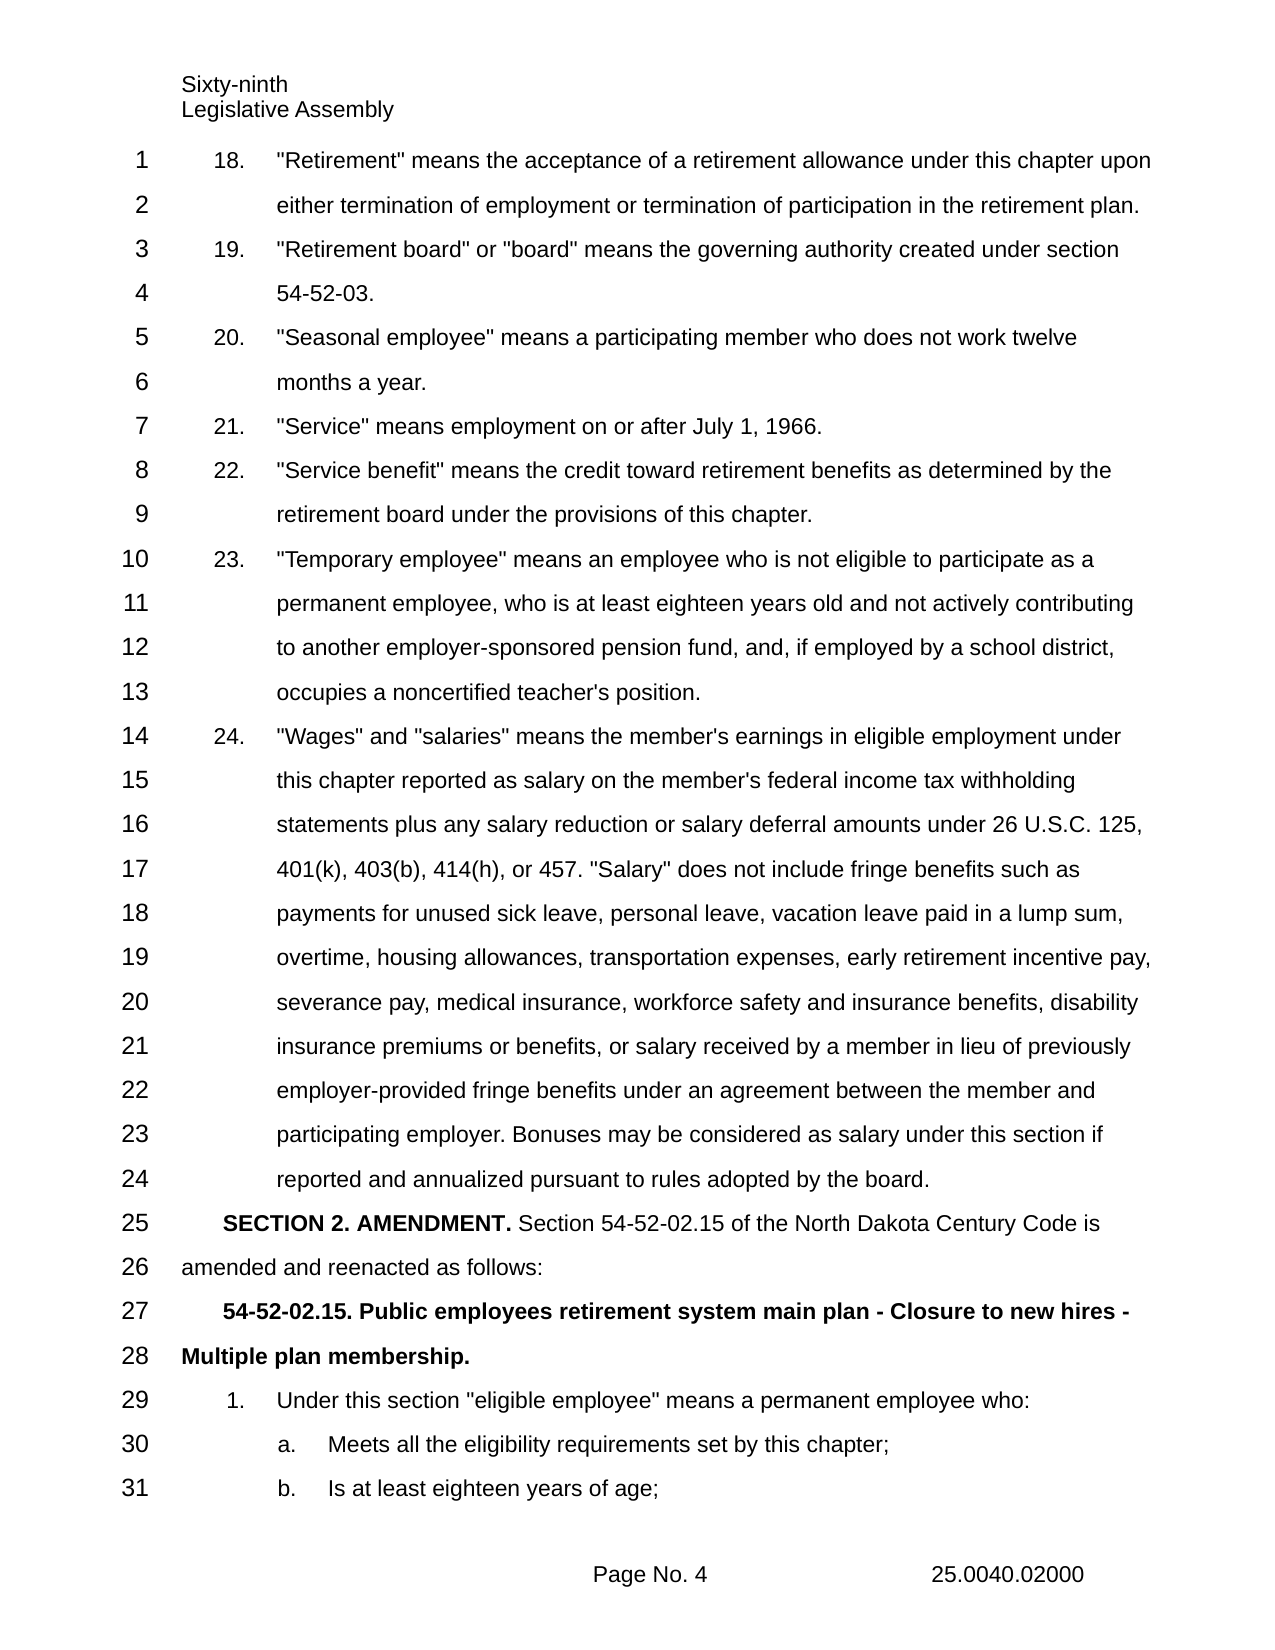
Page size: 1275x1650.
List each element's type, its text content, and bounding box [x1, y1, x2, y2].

text b. Is at least eighteen years of age; [181, 1461, 1154, 1506]
text 21. "Service" means employment on or after July 1, 1966. [181, 399, 1154, 443]
text 19. "Retirement board" or "board" means the governing authority created under section 54‑52‑03. [181, 222, 1154, 310]
text 18. "Retirement" means the acceptance of a retirement allowance under this chapter upon either termination of employment or termination of participation in the retirement plan. [181, 133, 1154, 222]
text SECTION 2. AMENDMENT. Section 54‑52‑02.15 of the North Dakota Century Code is amended and reenacted as follows: [181, 1196, 1154, 1284]
text 23. "Temporary employee" means an employee who is not eligible to participate as a permanent employee, who is at least eighteen years old and not actively contributing to another employer‑sponsored pension fund, and, if employed by a school district, occupies a noncertified teacher's position. [181, 532, 1154, 709]
text a. Meets all the eligibility requirements set by this chapter; [181, 1417, 1154, 1461]
text 1. Under this section "eligible employee" means a permanent employee who: [181, 1373, 1154, 1417]
text 24. "Wages" and "salaries" means the member's earnings in eligible employment under this chapter reported as salary on the member's federal income tax withholding statements plus any salary reduction or salary deferral amounts under 26 U.S.C. 125, 401(k), 403(b), 414(h), or 457. "Salary" does not include fringe benefits such as payments for unused sick leave, personal leave, vacation leave paid in a lump sum, overtime, housing allowances, transportation expenses, early retirement incentive pay, severance pay, medical insurance, workforce safety and insurance benefits, disability insurance premiums or benefits, or salary received by a member in lieu of previously employer‑provided fringe benefits under an agreement between the member and participating employer. Bonuses may be considered as salary under this section if reported and annualized pursuant to rules adopted by the board. [181, 709, 1154, 1196]
subtitle 54‑52‑02.15. Public employees retirement system main plan ‑ Closure to new hires ‑ Multiple plan membership. [181, 1284, 1154, 1373]
text 20. "Seasonal employee" means a participating member who does not work twelve months a year. [181, 310, 1154, 399]
text 22. "Service benefit" means the credit toward retirement benefits as determined by the retirement board under the provisions of this chapter. [181, 443, 1154, 532]
